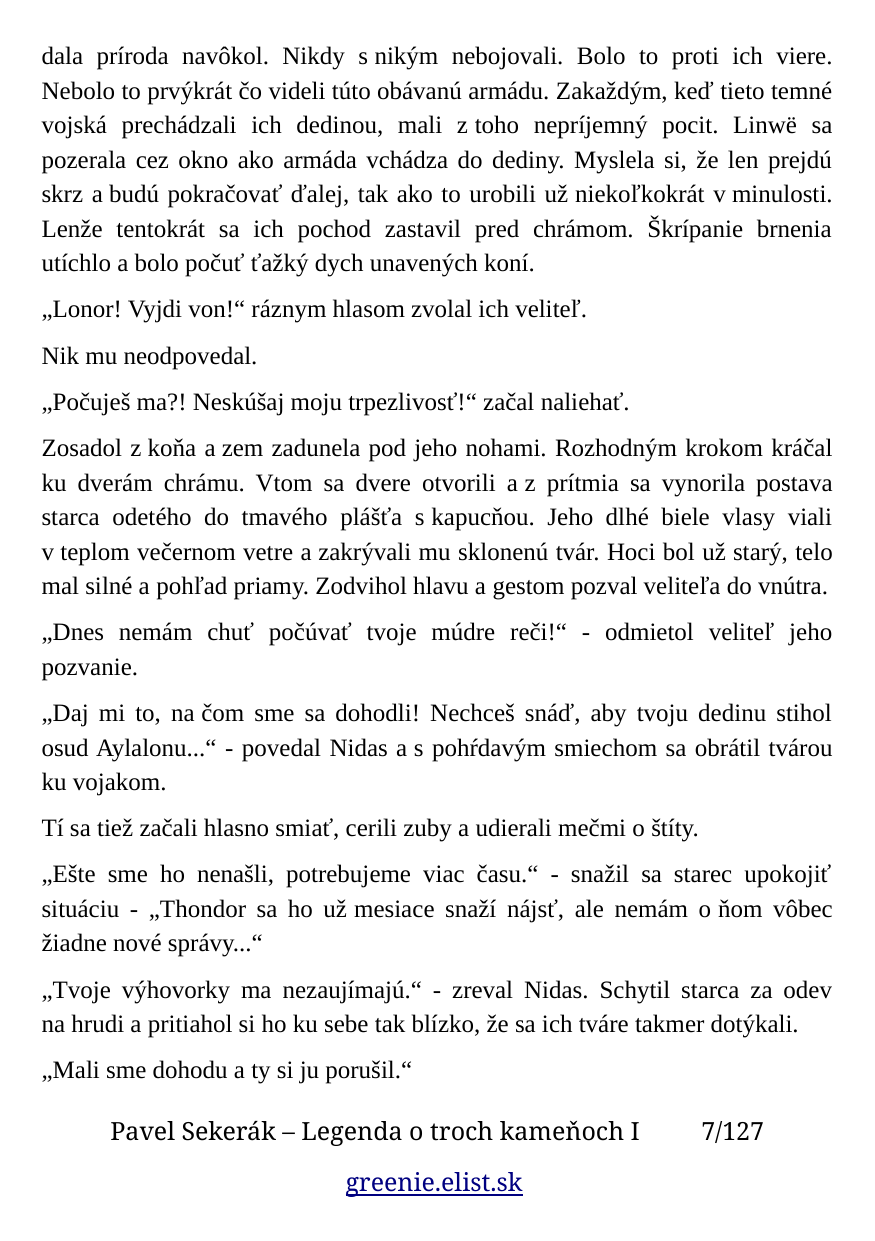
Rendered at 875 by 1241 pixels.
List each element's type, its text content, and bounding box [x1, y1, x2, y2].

text „Lonor! Vyjdi von!“ ráznym hlasom zvolal ich veliteľ. [41, 294, 833, 323]
text „Ešte sme ho nenašli, potrebujeme viac času.“ - snažil sa starec upokojiť situáciu - „Thondor sa ho už mesiace snaží nájsť, ale nemám o ňom vôbec žiadne nové správy...“ [41, 859, 833, 957]
text dala príroda navôkol. Nikdy s nikým nebojovali. Bolo to proti ich viere. Nebolo to prvýkrát čo videli túto obávanú armádu. Zakaždým, keď tieto temné vojská prechádzali ich dedinou, mali z toho nepríjemný pocit. Linwë sa pozerala cez okno ako armáda vchádza do dediny. Myslela si, že len prejdú skrz a budú pokračovať ďalej, tak ako to urobili už niekoľkokrát v minulosti. Lenže tentokrát sa ich pochod zastavil pred chrámom. Škrípanie brnenia utíchlo a bolo počuť ťažký dych unavených koní. [41, 41, 833, 277]
text „Daj mi to, na čom sme sa dohodli! Nechceš snáď, aby tvoju dedinu stihol osud Aylalonu...“ - povedal Nidas a s pohŕdavým smiechom sa obrátil tvárou ku vojakom. [41, 698, 833, 796]
text Nik mu neodpovedal. [41, 341, 833, 369]
text „Mali sme dohodu a ty si ju porušil.“ [41, 1056, 833, 1084]
text „Tvoje výhovorky ma nezaujímajú.“ - zreval Nidas. Schytil starca za odev na hrudi a pritiahol si ho ku sebe tak blízko, že sa ich tváre takmer dotýkali. [41, 975, 833, 1038]
text „Počuješ ma?! Neskúšaj moju trpezlivosť!“ začal naliehať. [41, 387, 833, 416]
text „Dnes nemám chuť počúvať tvoje múdre reči!“ - odmietol veliteľ jeho pozvanie. [41, 617, 833, 681]
text Tí sa tiež začali hlasno smiať, cerili zuby a udierali mečmi o štíty. [41, 813, 833, 842]
text Zosadol z koňa a zem zadunela pod jeho nohami. Rozhodným krokom kráčal ku dverám chrámu. Vtom sa dvere otvorili a z prítmia sa vynorila postava starca odetého do tmavého plášťa s kapucňou. Jeho dlhé biele vlasy viali v teplom večernom vetre a zakrývali mu sklonenú tvár. Hoci bol už starý, telo mal silné a pohľad priamy. Zodvihol hlavu a gestom pozval veliteľa do vnútra. [41, 433, 833, 600]
